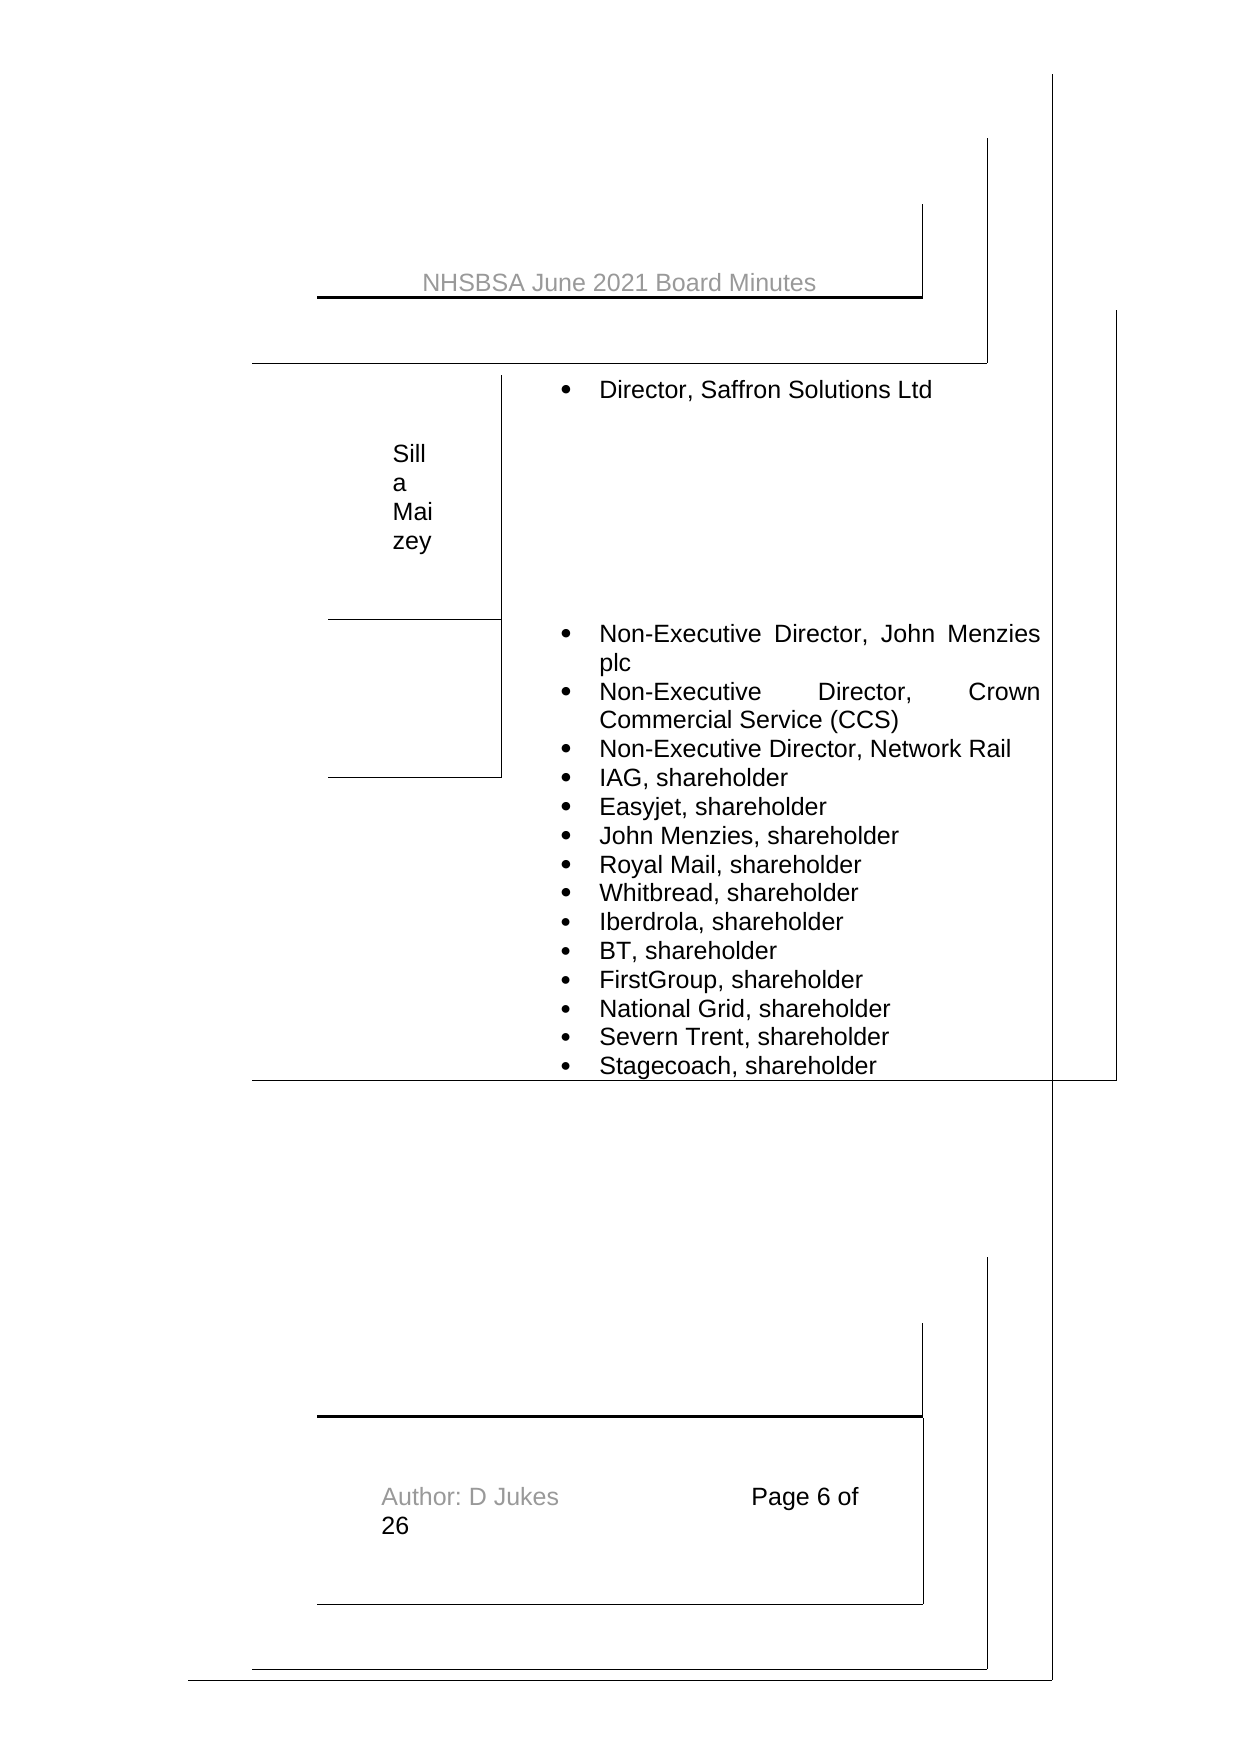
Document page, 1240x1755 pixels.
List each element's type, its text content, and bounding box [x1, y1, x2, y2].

table_cell Non-Executive Director, John Menzies plc Non-Executive Director, Crown Commercial Service (CCS) Non-Executive Director, Network Rail IAG, shareholder Easyjet, shareholder John Menzies, shareholder Royal Mail, shareholder Whitbread, shareholder Iberdrola, shareholder BT, shareholder FirstGroup, shareholder National Grid, shareholder Severn Trent, shareholder Stagecoach, shareholder [513, 619, 1052, 1080]
table_header Director, Saffron Solutions Ltd [513, 375, 1052, 619]
table_cell [317, 619, 513, 1080]
table_header Silla Maizey [317, 375, 501, 619]
table_header [502, 375, 513, 619]
